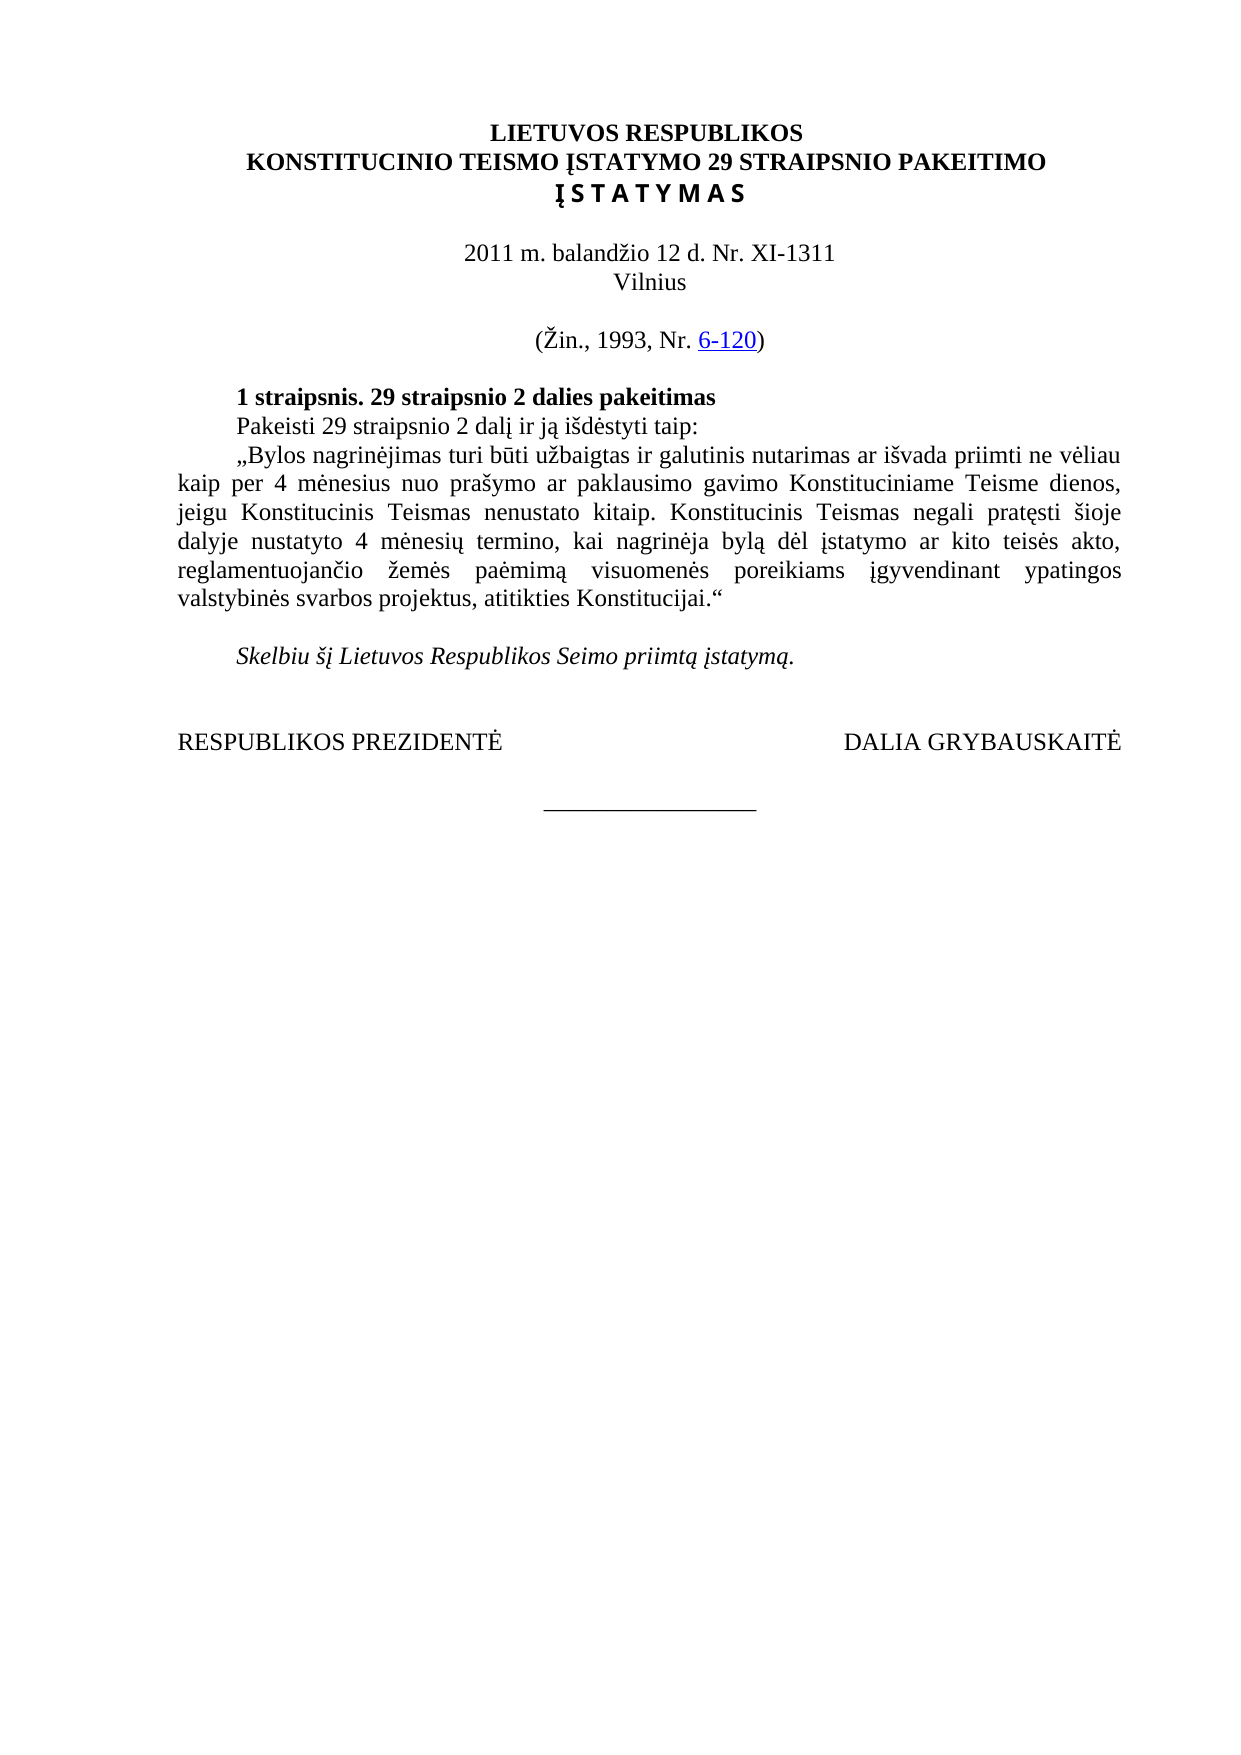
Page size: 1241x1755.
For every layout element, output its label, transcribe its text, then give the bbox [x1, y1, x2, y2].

text „Bylos nagrinėjimas turi būti užbaigtas ir galutinis nutarimas ar išvada priimti ne vėliau kaip per 4 mėnesius nuo prašymo ar paklausimo gavimo Konstituciniame Teisme dienos, jeigu Konstitucinis Teismas nenustato kitaip. Konstitucinis Teismas negali pratęsti šioje dalyje nustatyto 4 mėnesių termino, kai nagrinėja bylą dėl įstatymo ar kito teisės akto, reglamentuojančio žemės paėmimą visuomenės poreikiams įgyvendinant ypatingos valstybinės svarbos projektus, atitikties Konstitucijai.“ [177, 440, 1122, 612]
text Pakeisti 29 straipsnio 2 dalį ir ją išdėstyti taip: [177, 411, 1122, 440]
text 1 straipsnis. 29 straipsnio 2 dalies pakeitimas [177, 382, 1122, 411]
text _________________ [177, 785, 1122, 813]
text ĮSTATYMAS [177, 176, 1122, 210]
text RESPUBLIKOS PREZIDENTĖ DALIA GRYBAUSKAITĖ [177, 727, 1122, 756]
text Skelbiu šį Lietuvos Respublikos Seimo priimtą įstatymą. [177, 641, 1122, 670]
text 2011 m. balandžio 12 d. Nr. XI-1311 [177, 238, 1122, 267]
text (Žin., 1993, Nr. 6-120) [177, 325, 1122, 353]
text Vilnius [177, 267, 1122, 296]
text LIETUVOS RESPUBLIKOS [177, 118, 1122, 147]
text KONSTITUCINIO TEISMO ĮSTATYMO 29 STRAIPSNIO PAKEITIMO [177, 147, 1122, 176]
